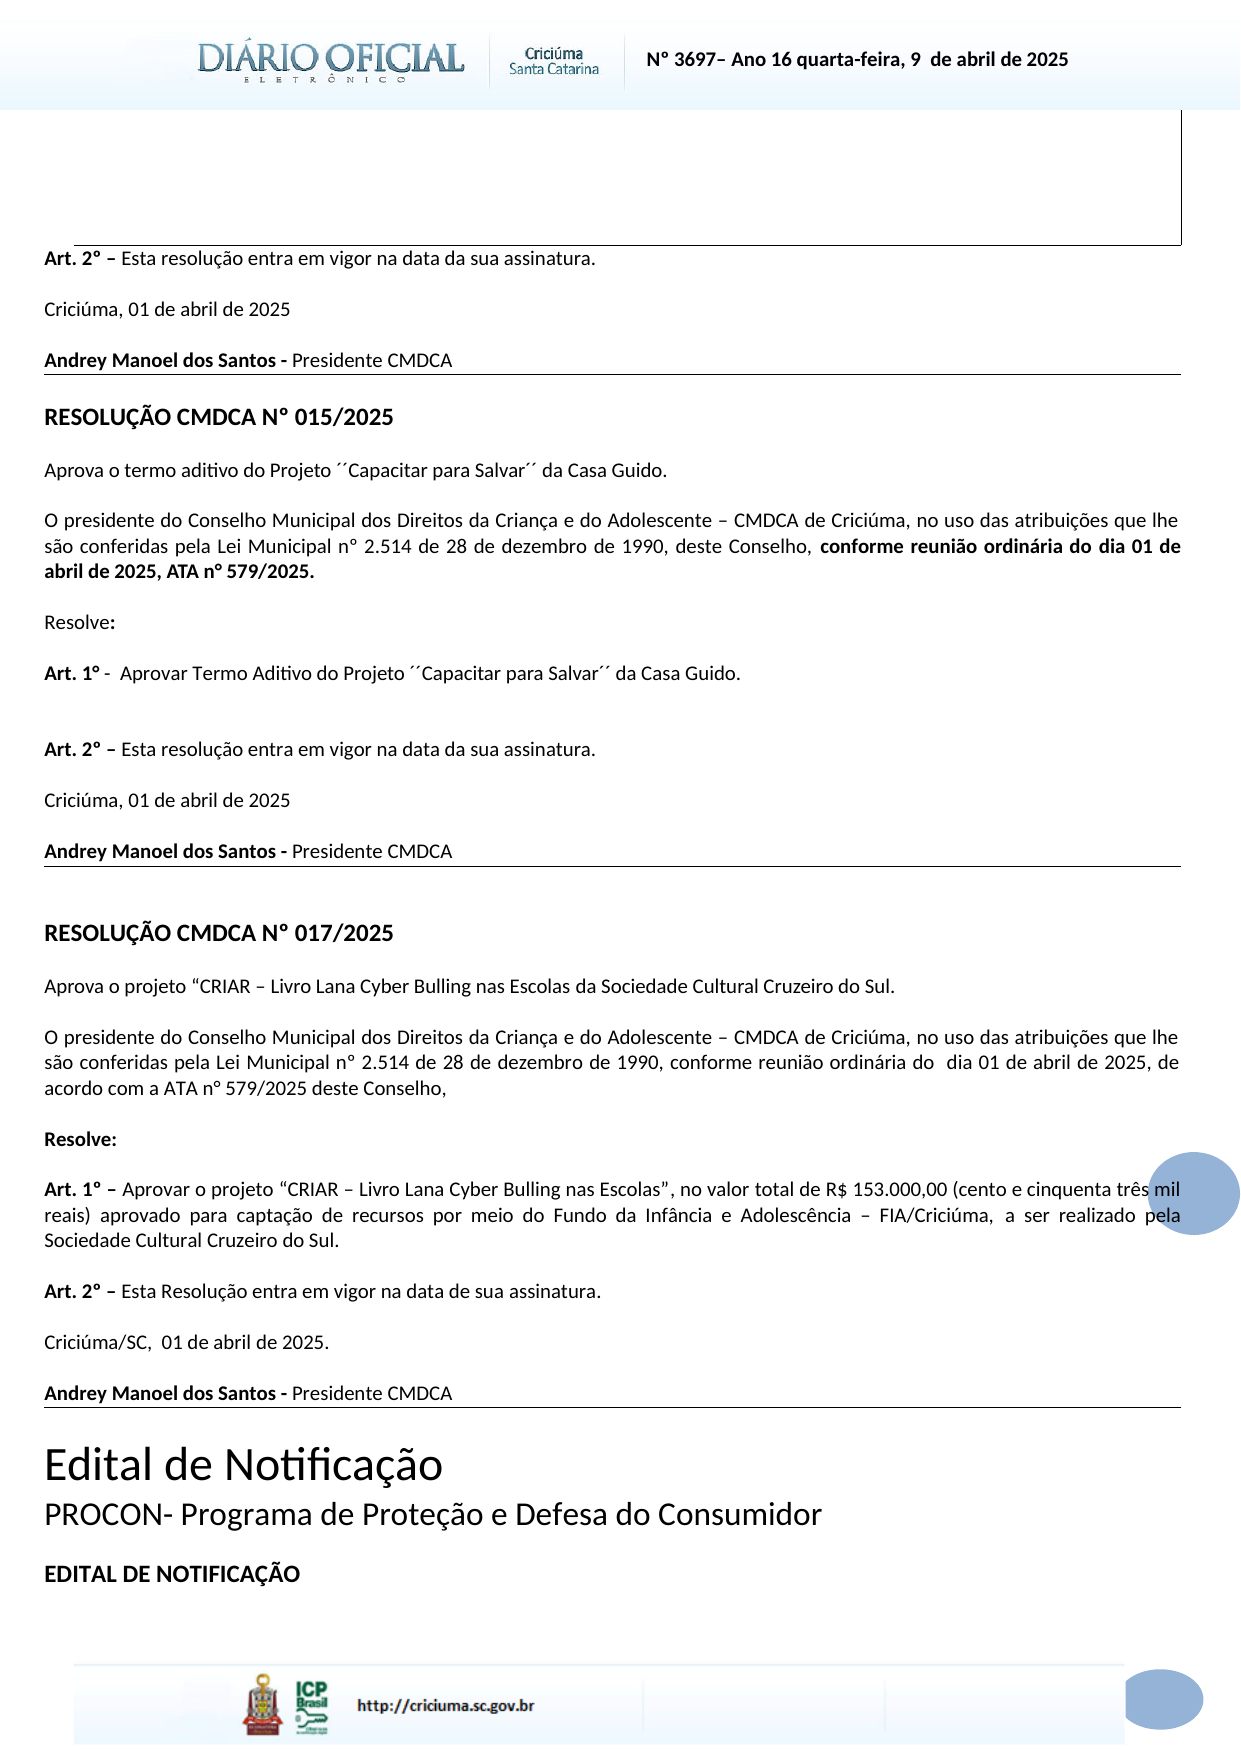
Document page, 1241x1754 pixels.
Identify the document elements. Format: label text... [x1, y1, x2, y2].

text Andrey Manoel dos Santos - Presidente CMDCA [44, 838, 1181, 866]
text PROCON- Programa de Proteção e Defesa do Consumidor [44, 1492, 1181, 1533]
text Criciúma, 01 de abril de 2025 [44, 296, 1181, 321]
text Andrey Manoel dos Santos - Presidente CMDCA [44, 1380, 1181, 1407]
text Art. 1° - Aprovar Termo Aditivo do Projeto ´´Capacitar para Salvar´´ da Casa Guido. [44, 660, 1181, 686]
text Aprova o termo aditivo do Projeto ´´Capacitar para Salvar´´ da Casa Guido. [44, 457, 1181, 482]
text Art. 2º – Esta resolução entra em vigor na data da sua assinatura. [44, 245, 1181, 271]
text O presidente do Conselho Municipal dos Direitos da Criança e do Adolescente – CMDCA de Criciúma, no uso das atribuições que lhe são conferidas pela Lei Municipal nº 2.514 de 28 de dezembro de 1990, conforme reunião ordinária do dia 01 de abril de 2025, de acordo com a ATA n° 579/2025 deste Conselho, [44, 1024, 1181, 1100]
list Art. 2º – Esta Resolução entra em vigor na data de sua assinatura. [44, 1278, 1181, 1304]
text Resolve: [44, 1126, 1181, 1151]
text Criciúma/SC, 01 de abril de 2025. [44, 1329, 1181, 1354]
text Art. 2º – Esta resolução entra em vigor na data da sua assinatura. [44, 736, 1181, 762]
text Andrey Manoel dos Santos - Presidente CMDCA [44, 347, 1181, 374]
text Edital de Notificação [44, 1434, 1181, 1492]
text Resolve: [44, 609, 1181, 635]
text RESOLUÇÃO CMDCA Nº 017/2025 [44, 917, 1181, 948]
text Aprova o projeto “CRIAR – Livro Lana Cyber Bulling nas Escolas da Sociedade Cultural Cruzeiro do Sul. [44, 973, 1181, 999]
text RESOLUÇÃO CMDCA Nº 015/2025 [44, 401, 1181, 431]
text EDITAL DE NOTIFICAÇÃO [44, 1559, 1181, 1589]
text Criciúma, 01 de abril de 2025 [44, 787, 1181, 813]
text O presidente do Conselho Municipal dos Direitos da Criança e do Adolescente – CMDCA de Criciúma, no uso das atribuições que lhe são conferidas pela Lei Municipal nº 2.514 de 28 de dezembro de 1990, deste Conselho, conforme reunião ordinária do dia 01 de abril de 2025, ATA n° 579/2025. [44, 508, 1181, 584]
text Art. 1º – Aprovar o projeto “CRIAR – Livro Lana Cyber Bulling nas Escolas”, no valor total de R$ 153.000,00 (cento e cinquenta três mil reais) aprovado para captação de recursos por meio do Fundo da Infância e Adolescência – FIA/Criciúma, a ser realizado pela Sociedade Cultural Cruzeiro do Sul. [44, 1177, 1181, 1253]
